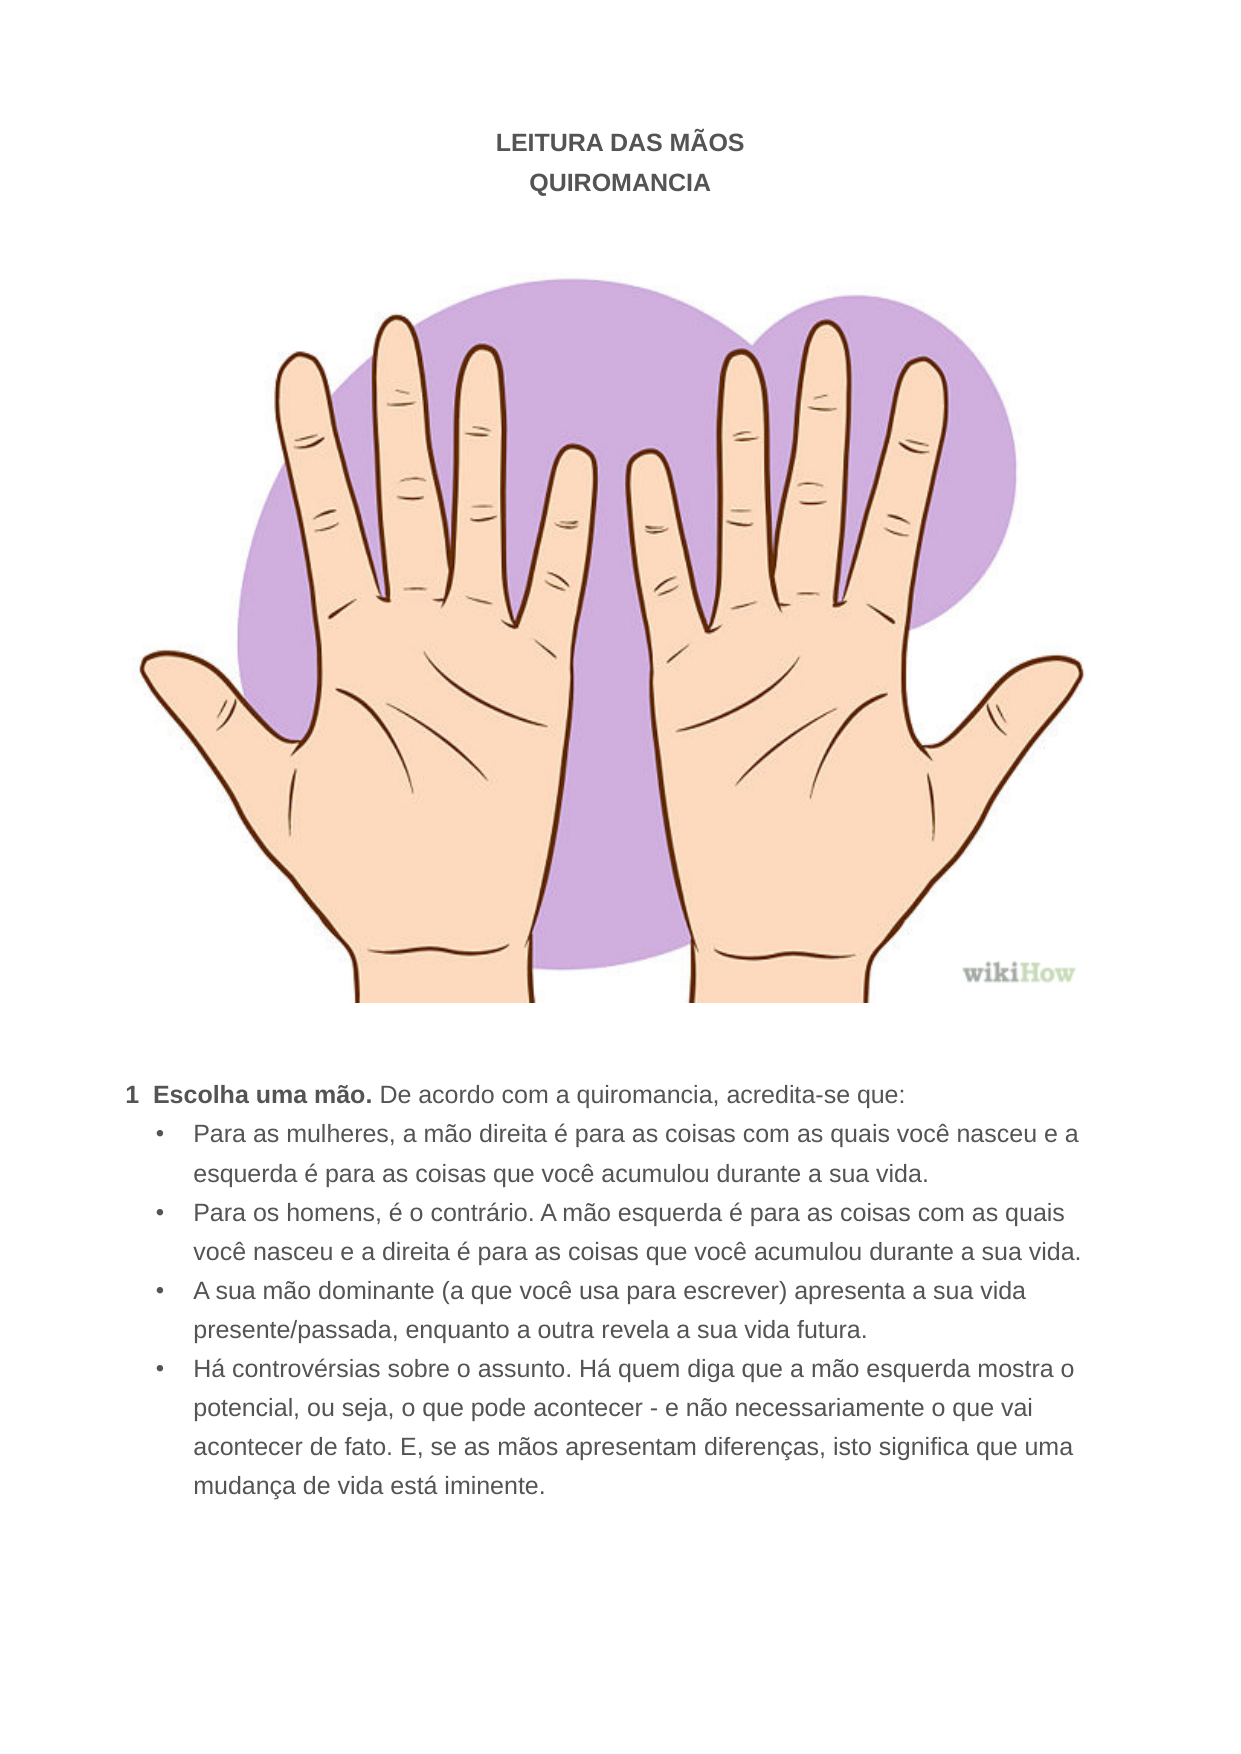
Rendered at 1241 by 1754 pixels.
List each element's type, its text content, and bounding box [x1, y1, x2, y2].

list Há controvérsias sobre o assunto. Há quem diga que a mão esquerda mostra o potencial, ou seja, o que pode acontecer - e não necessariamente o que vai acontecer de fato. E, se as mãos apresentam diferenças, isto significa que uma mudança de vida está iminente. [156, 1344, 1122, 1500]
list Para os homens, é o contrário. A mão esquerda é para as coisas com as quais você nasceu e a direita é para as coisas que você acumulou durante a sua vida. [156, 1187, 1122, 1266]
text 1 Escolha uma mão. De acordo com a quiromancia, acredita-se que: [118, 1070, 1122, 1109]
text LEITURA DAS MÃOS [118, 118, 1122, 157]
text QUIROMANCIA [118, 157, 1122, 196]
picture [131, 219, 1091, 1003]
list A sua mão dominante (a que você usa para escrever) apresenta a sua vida presente/passada, enquanto a outra revela a sua vida futura. [156, 1266, 1122, 1344]
list Para as mulheres, a mão direita é para as coisas com as quais você nasceu e a esquerda é para as coisas que você acumulou durante a sua vida. [156, 1109, 1122, 1187]
